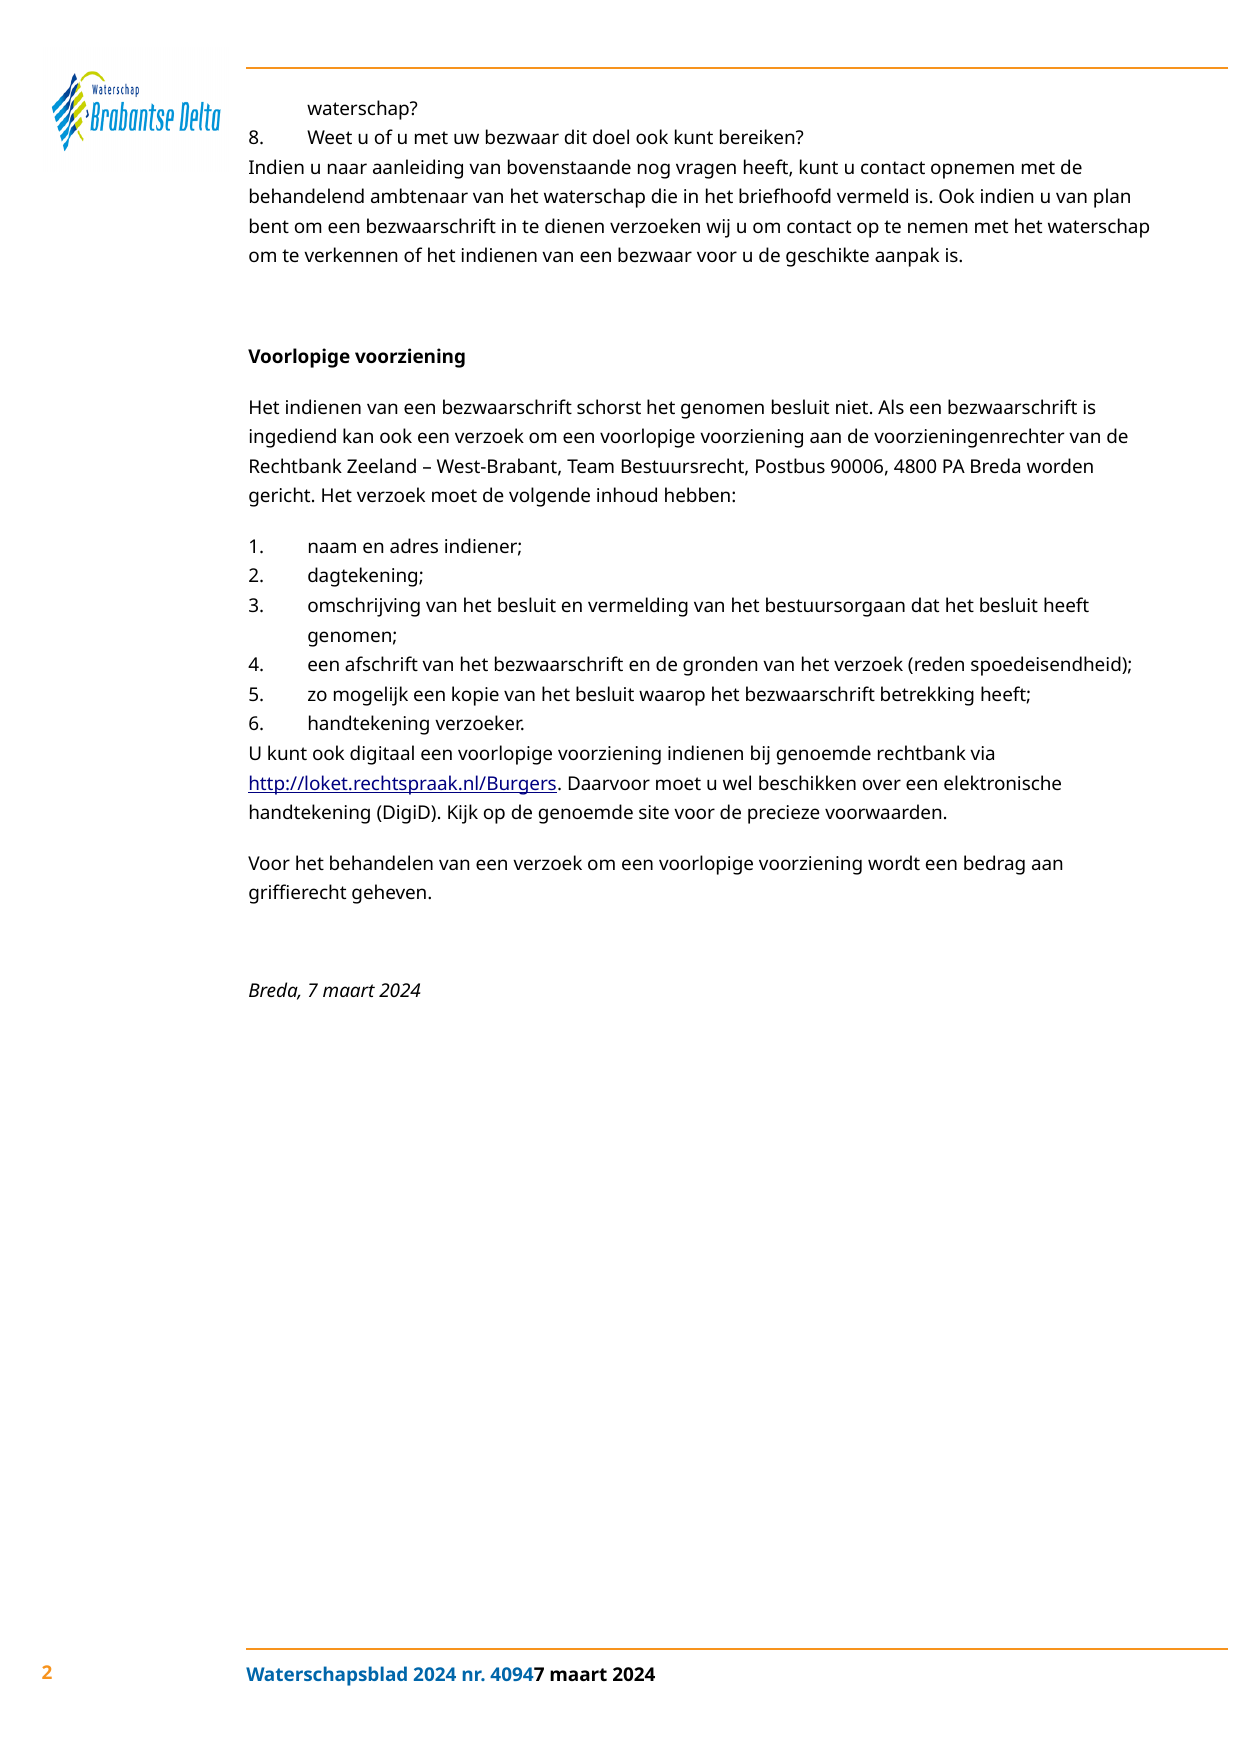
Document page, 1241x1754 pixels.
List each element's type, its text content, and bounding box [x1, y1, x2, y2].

text Voor het behandelen van een verzoek om een voorlopige voorziening wordt een bedrag aan griffierecht geheven. [248, 850, 1152, 905]
list zo mogelijk een kopie van het besluit waarop het bezwaarschrift betrekking heeft; [248, 681, 1152, 707]
list naam en adres indiener; [248, 533, 1152, 559]
list dagtekening; [248, 563, 1152, 588]
text Voorlopige voorziening [248, 343, 1152, 369]
text Breda, 7 maart 2024 [248, 978, 1152, 1003]
text Het indienen van een bezwaarschrift schorst het genomen besluit niet. Als een bezwaarschrift is ingediend kan ook een verzoek om een voorlopige voorziening aan de voorzieningenrechter van de Rechtbank Zeeland – West-Brabant, Team Bestuursrecht, Postbus 90006, 4800 PA Breda worden gericht. Het verzoek moet de volgende inhoud hebben: [248, 394, 1152, 508]
list omschrijving van het besluit en vermelding van het bestuursorgaan dat het besluit heeft genomen; [248, 592, 1152, 648]
text Indien u naar aanleiding van bovenstaande nog vragen heeft, kunt u contact opnemen met de behandelend ambtenaar van het waterschap die in het briefhoofd vermeld is. Ook indien u van plan bent om een bezwaarschrift in te dienen verzoeken wij u om contact op te nemen met het waterschap om te verkennen of het indienen van een bezwaar voor u de geschikte aanpak is. [248, 154, 1152, 268]
list een afschrift van het bezwaarschrift en de gronden van het verzoek (reden spoedeisendheid); [248, 651, 1152, 677]
list waterschap? [248, 95, 1152, 121]
picture [41, 47, 231, 172]
list handtekening verzoeker. [248, 711, 1152, 736]
list Weet u of u met uw bezwaar dit doel ook kunt bereiken? [248, 124, 1152, 150]
text U kunt ook digitaal een voorlopige voorziening indienen bij genoemde rechtbank via http://loket.rechtspraak.nl/Burgers. Daarvoor moet u wel beschikken over een elektronische handtekening (DigiD). Kijk op de genoemde site voor de precieze voorwaarden. [248, 740, 1152, 825]
